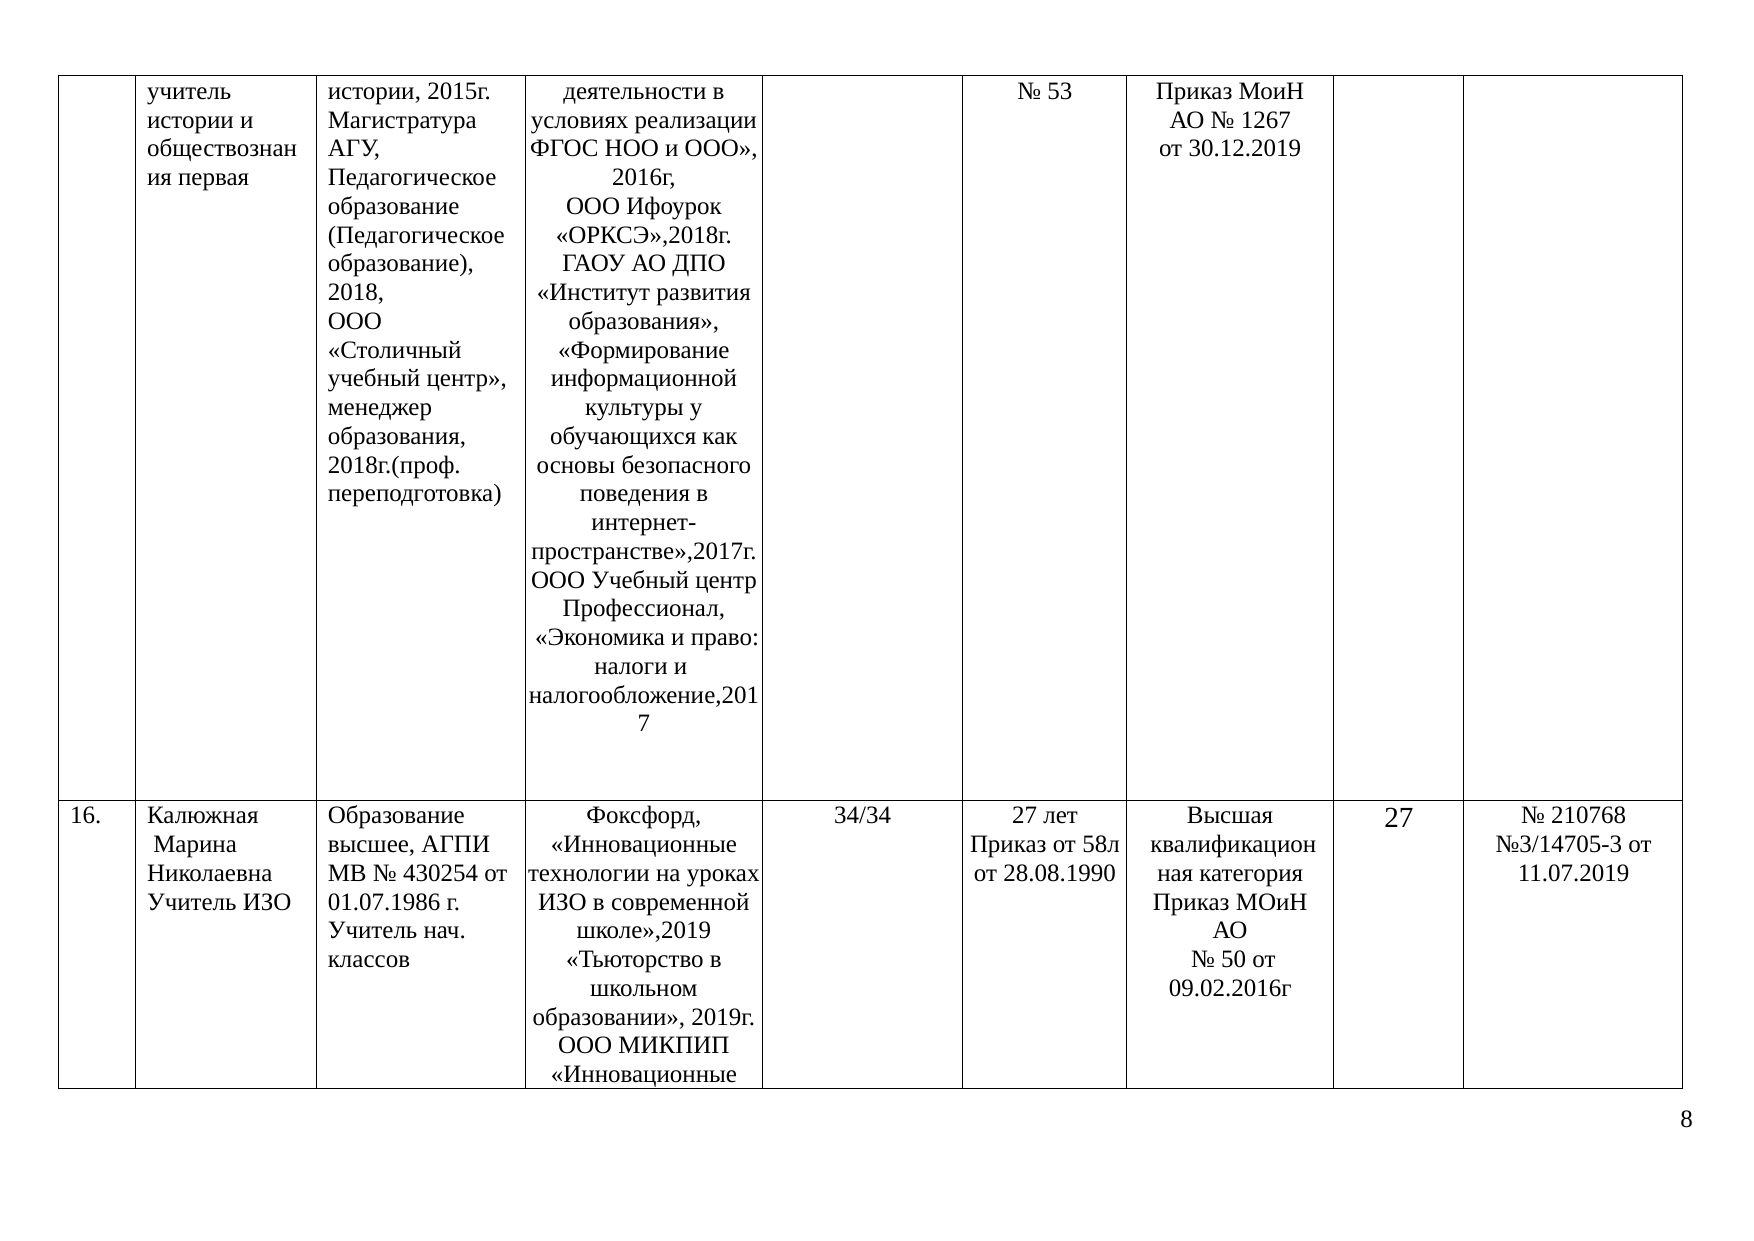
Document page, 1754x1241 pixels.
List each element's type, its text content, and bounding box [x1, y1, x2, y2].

table_cell деятельности в условиях реализации ФГОС НОО и ООО», 2016г, ООО Ифоурок «ОРКСЭ»,2018г. ГАОУ АО ДПО «Институт развития образования», «Формирование информационной культуры у обучающихся как основы безопасного поведения в интернет-пространстве»,2017г. ООО Учебный центр Профессионал, «Экономика и право: налоги и налогообложение,2017 [526, 76, 762, 799]
table_cell [763, 76, 962, 799]
table_cell 34/34 [763, 801, 962, 1088]
table_cell Приказ МоиН АО № 1267 от 30.12.2019 [1127, 76, 1333, 799]
table_cell № 53 [963, 76, 1126, 799]
table_cell Калюжная Марина Николаевна Учитель ИЗО [136, 801, 316, 1088]
table_cell [59, 76, 135, 799]
table_cell [1334, 76, 1463, 799]
table_cell [1464, 76, 1682, 799]
table_cell Фоксфорд, «Инновационные технологии на уроках ИЗО в современной школе»,2019 «Тьюторство в школьном образовании», 2019г. ООО МИКПИП «Инновационные [526, 801, 762, 1088]
table_cell учитель истории и обществознания первая [136, 76, 316, 799]
table_cell Высшая квалификационная категория Приказ МОиН АО № 50 от 09.02.2016г [1127, 801, 1333, 1088]
table_cell № 210768 №3/14705-3 от 11.07.2019 [1464, 801, 1682, 1088]
table_cell истории, 2015г. Магистратура АГУ, Педагогическое образование (Педагогическое образование), 2018, ООО «Столичный учебный центр», менеджер образования, 2018г.(проф. переподготовка) [317, 76, 525, 799]
table_cell 27 [1334, 801, 1463, 1088]
table_cell 27 лет Приказ от 58л от 28.08.1990 [963, 801, 1126, 1088]
table_cell 16. [59, 801, 135, 1088]
table_cell Образование высшее, АГПИ МВ № 430254 от 01.07.1986 г. Учитель нач. классов [317, 801, 525, 1088]
